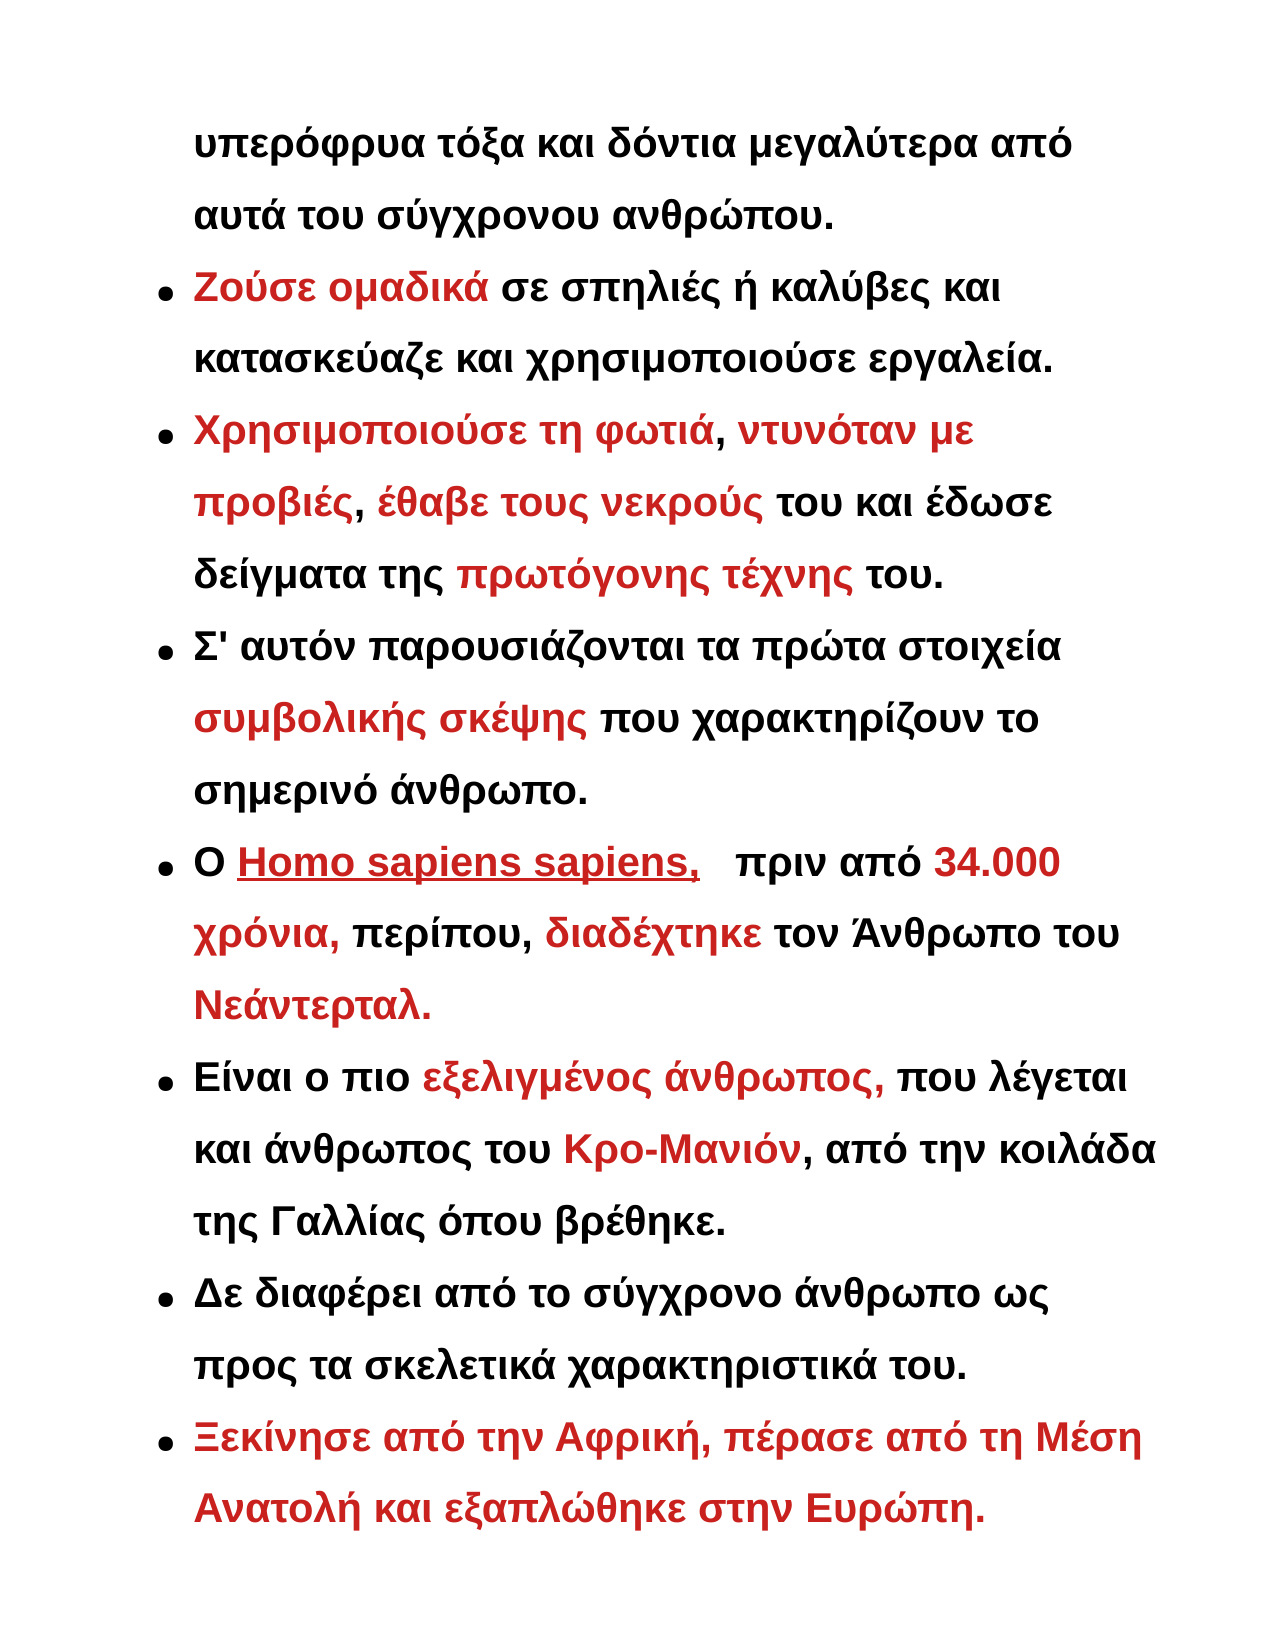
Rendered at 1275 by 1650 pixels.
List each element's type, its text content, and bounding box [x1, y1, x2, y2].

list Σ' αυτόν παρουσιάζονται τα πρώτα στοιχεία συμβολικής σκέψης που χαρακτηρίζουν το σημερινό άνθρωπο. [156, 621, 1157, 813]
list Ξεκίνησε από την Αφρική, πέρασε από τη Μέση Ανατολή και εξαπλώθηκε στην Ευρώπη. [156, 1412, 1157, 1532]
list Ζούσε ομαδικά σε σπηλιές ή καλύβες και κατασκεύαζε και χρησιμοποιούσε εργαλεία. [156, 262, 1157, 382]
list Χρησιμοποιούσε τη φωτιά, ντυνόταν με προβιές, έθαβε τους νεκρούς του και έδωσε δείγματα της πρωτόγονης τέχνης του. [156, 406, 1157, 597]
list υπερόφρυα τόξα και δόντια μεγαλύτερα από αυτά του σύγχρονου ανθρώπου. [156, 118, 1157, 238]
list Είναι ο πιο εξελιγμένος άνθρωπος, που λέγεται και άνθρωπος του Κρο-Μανιόν, από την κοιλάδα της Γαλλίας όπου βρέθηκε. [156, 1052, 1157, 1244]
list Δε διαφέρει από το σύγχρονο άνθρωπο ως προς τα σκελετικά χαρακτηριστικά του. [156, 1268, 1157, 1388]
list Ο Homo sapiens sapiens, πριν από 34.000 χρόνια, περίπου, διαδέχτηκε τον Άνθρωπο του Νεάντερταλ. [156, 837, 1157, 1028]
